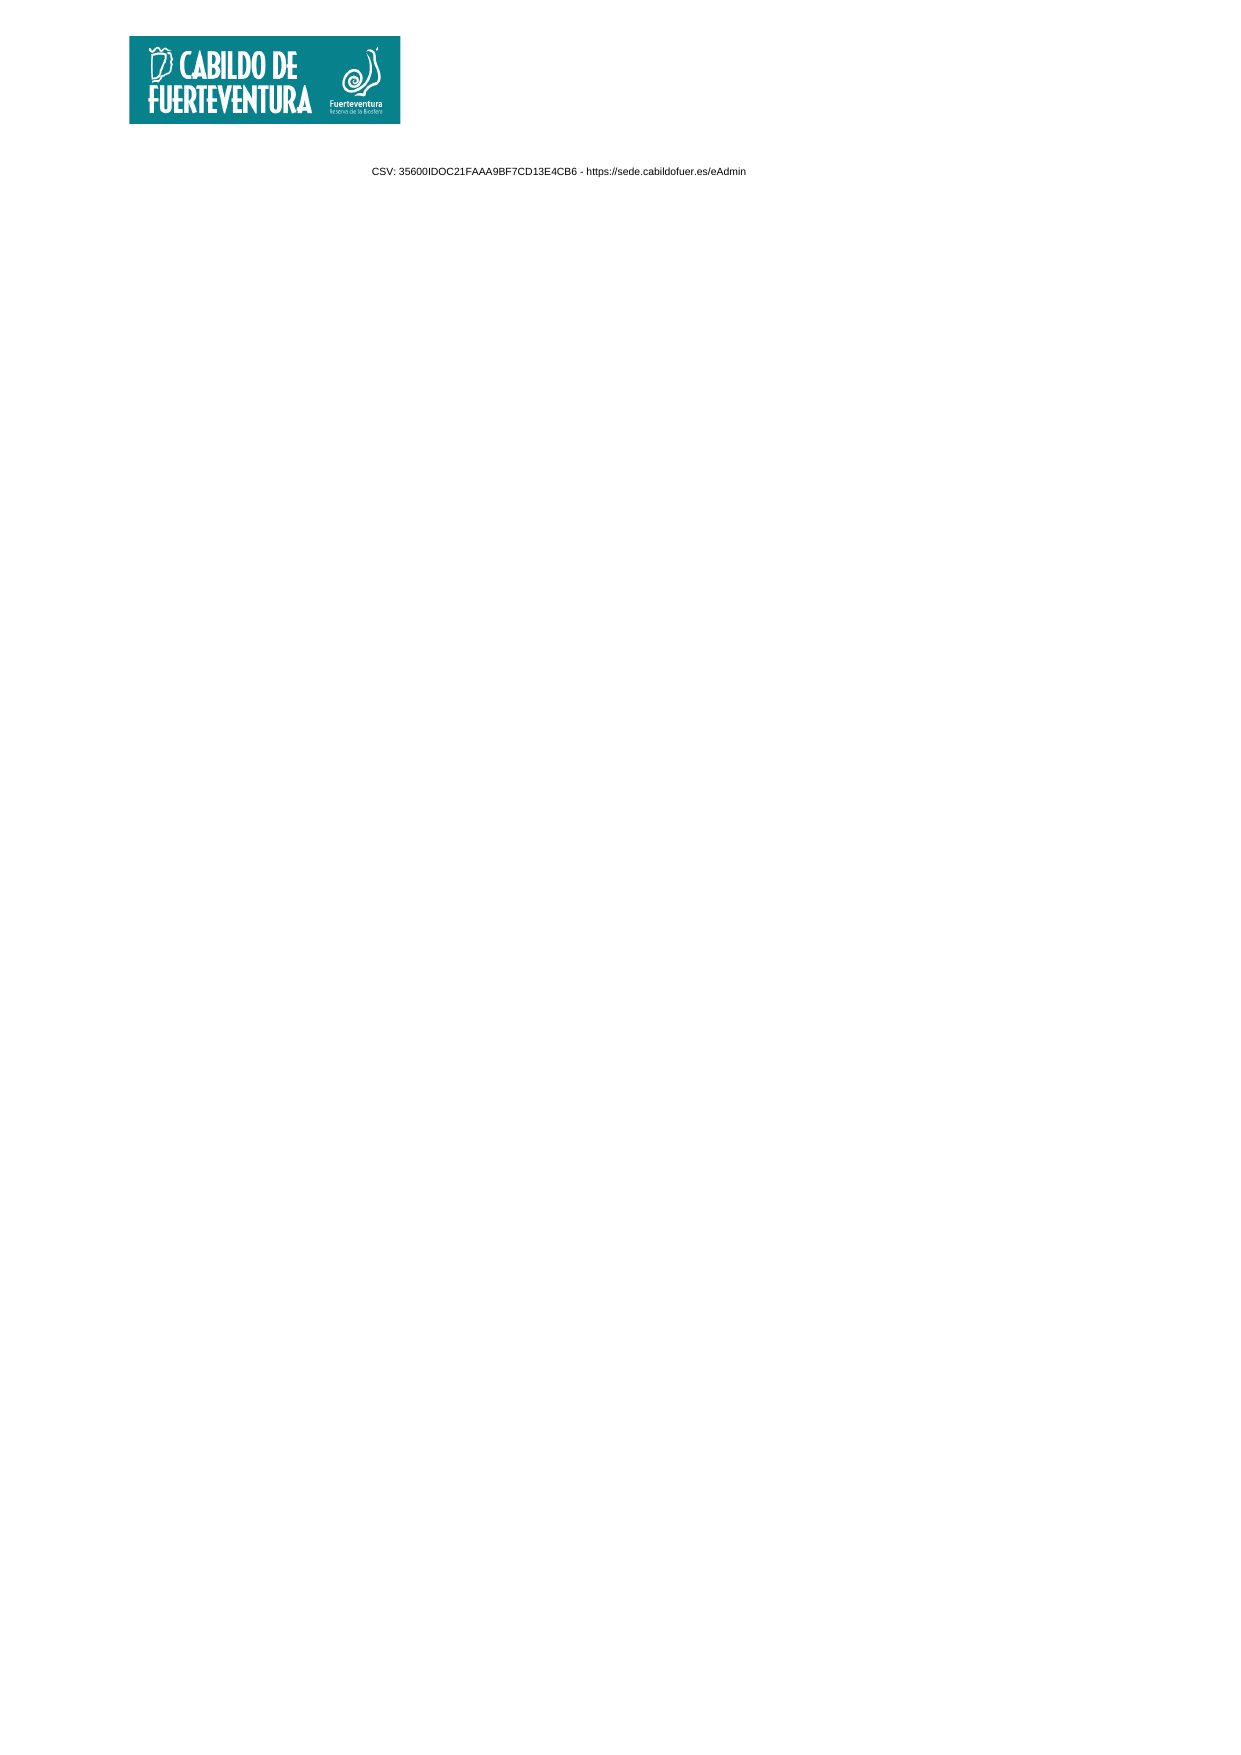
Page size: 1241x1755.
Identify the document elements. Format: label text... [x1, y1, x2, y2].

text CSV: 35600IDOC21FAAA9BF7CD13E4CB6 - https://sede.cabildofuer.es/eAdmin [372, 165, 1241, 177]
